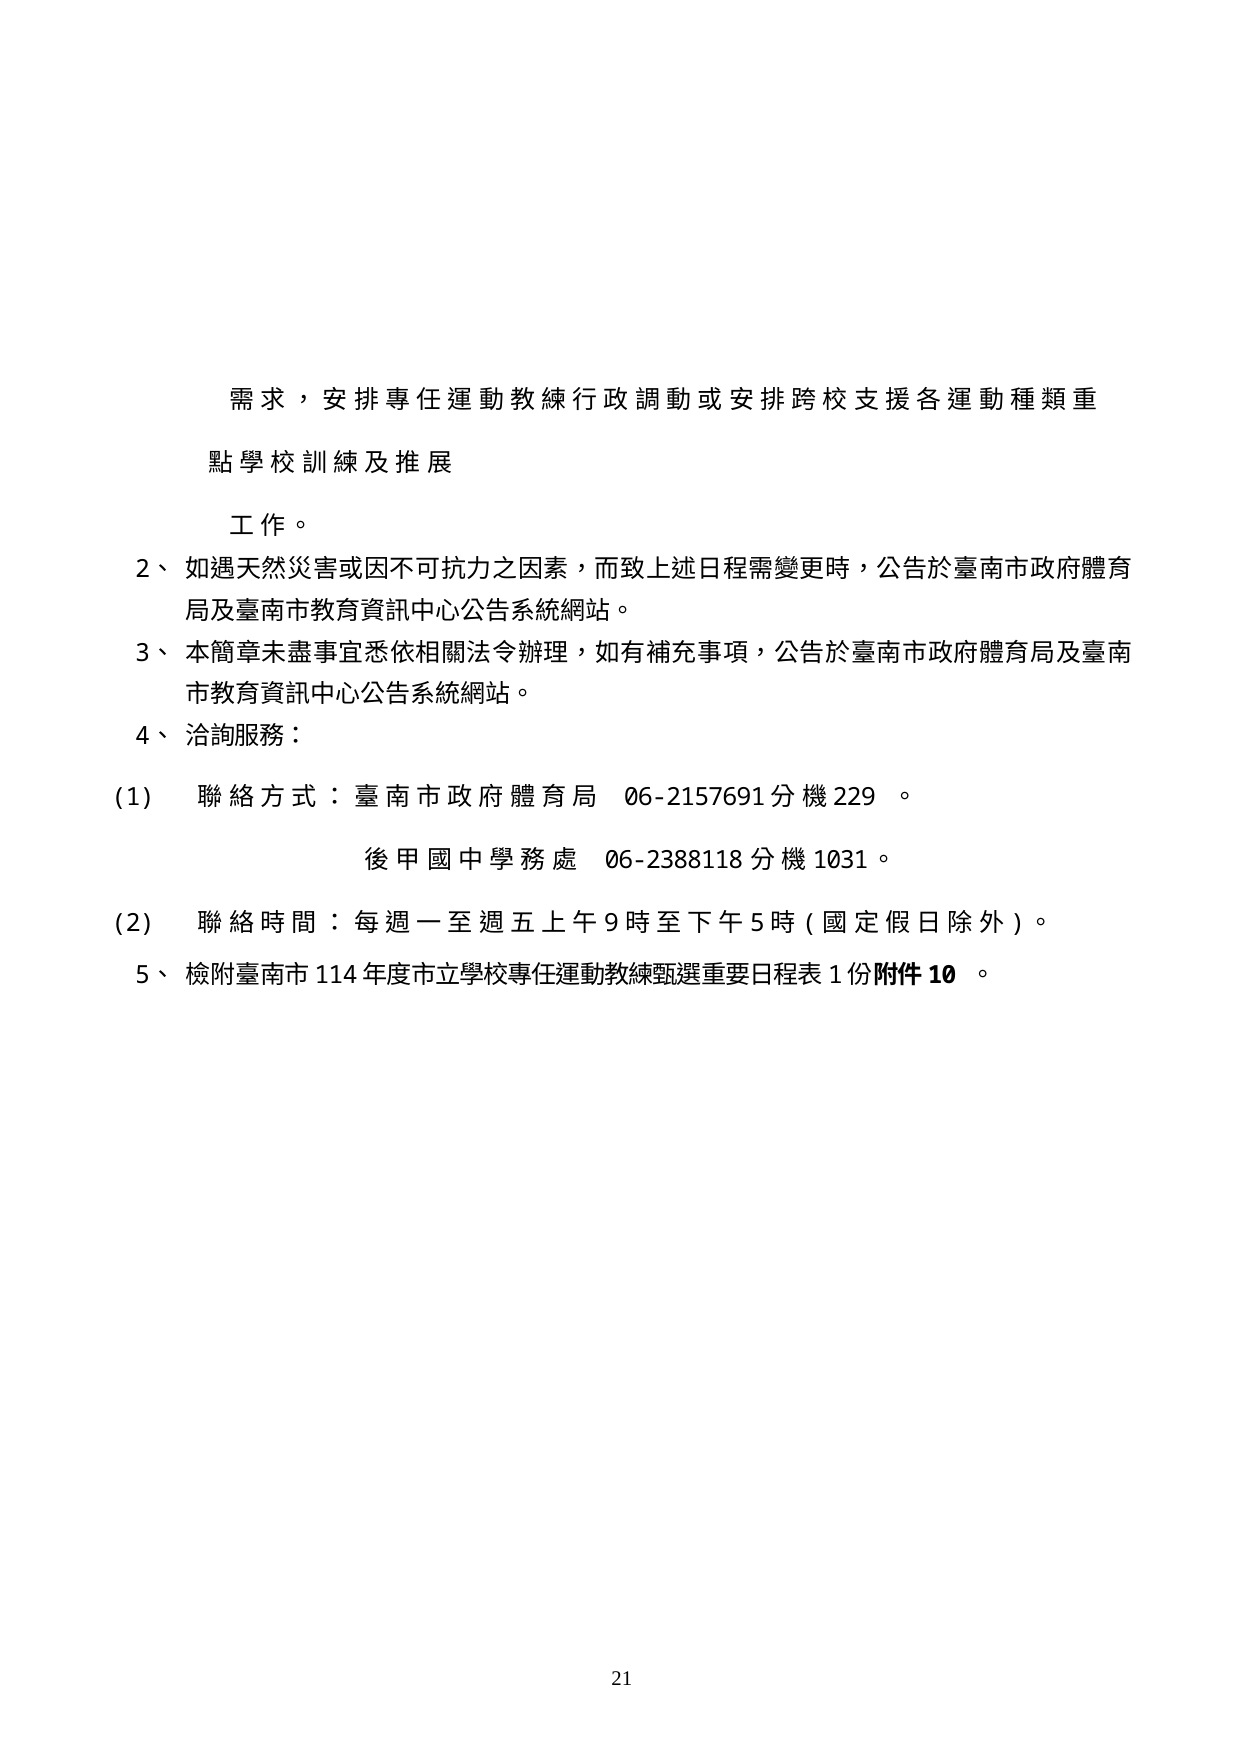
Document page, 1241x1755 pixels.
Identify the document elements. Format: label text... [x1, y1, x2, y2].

text 需求，安排專任運動教練行政調動或安排跨校支援各運動種類重點學校訓練及推展 [161, 356, 1122, 481]
list 聯絡方式：臺南市政府體育局 06-2157691分機229 。 [111, 753, 1122, 816]
list 如遇天然災害或因不可抗力之因素，而致上述日程需變更時，公告於臺南市政府體育局及臺南市教育資訊中心公告系統網站。 [135, 544, 1132, 628]
list 檢附臺南市114年度市立學校專任運動教練甄選重要日程表1份附件10 。 [135, 942, 1132, 994]
text 後甲國中學務處 06-2388118分機1031。 [213, 816, 1122, 879]
text 工作。 [161, 482, 1122, 544]
list 聯絡時間：每週一至週五上午9時至下午5時(國定假日除外)。 [111, 879, 1122, 942]
list 洽詢服務： [135, 711, 1132, 753]
list 本簡章未盡事宜悉依相關法令辦理，如有補充事項，公告於臺南市政府體育局及臺南市教育資訊中心公告系統網站。 [135, 628, 1132, 711]
